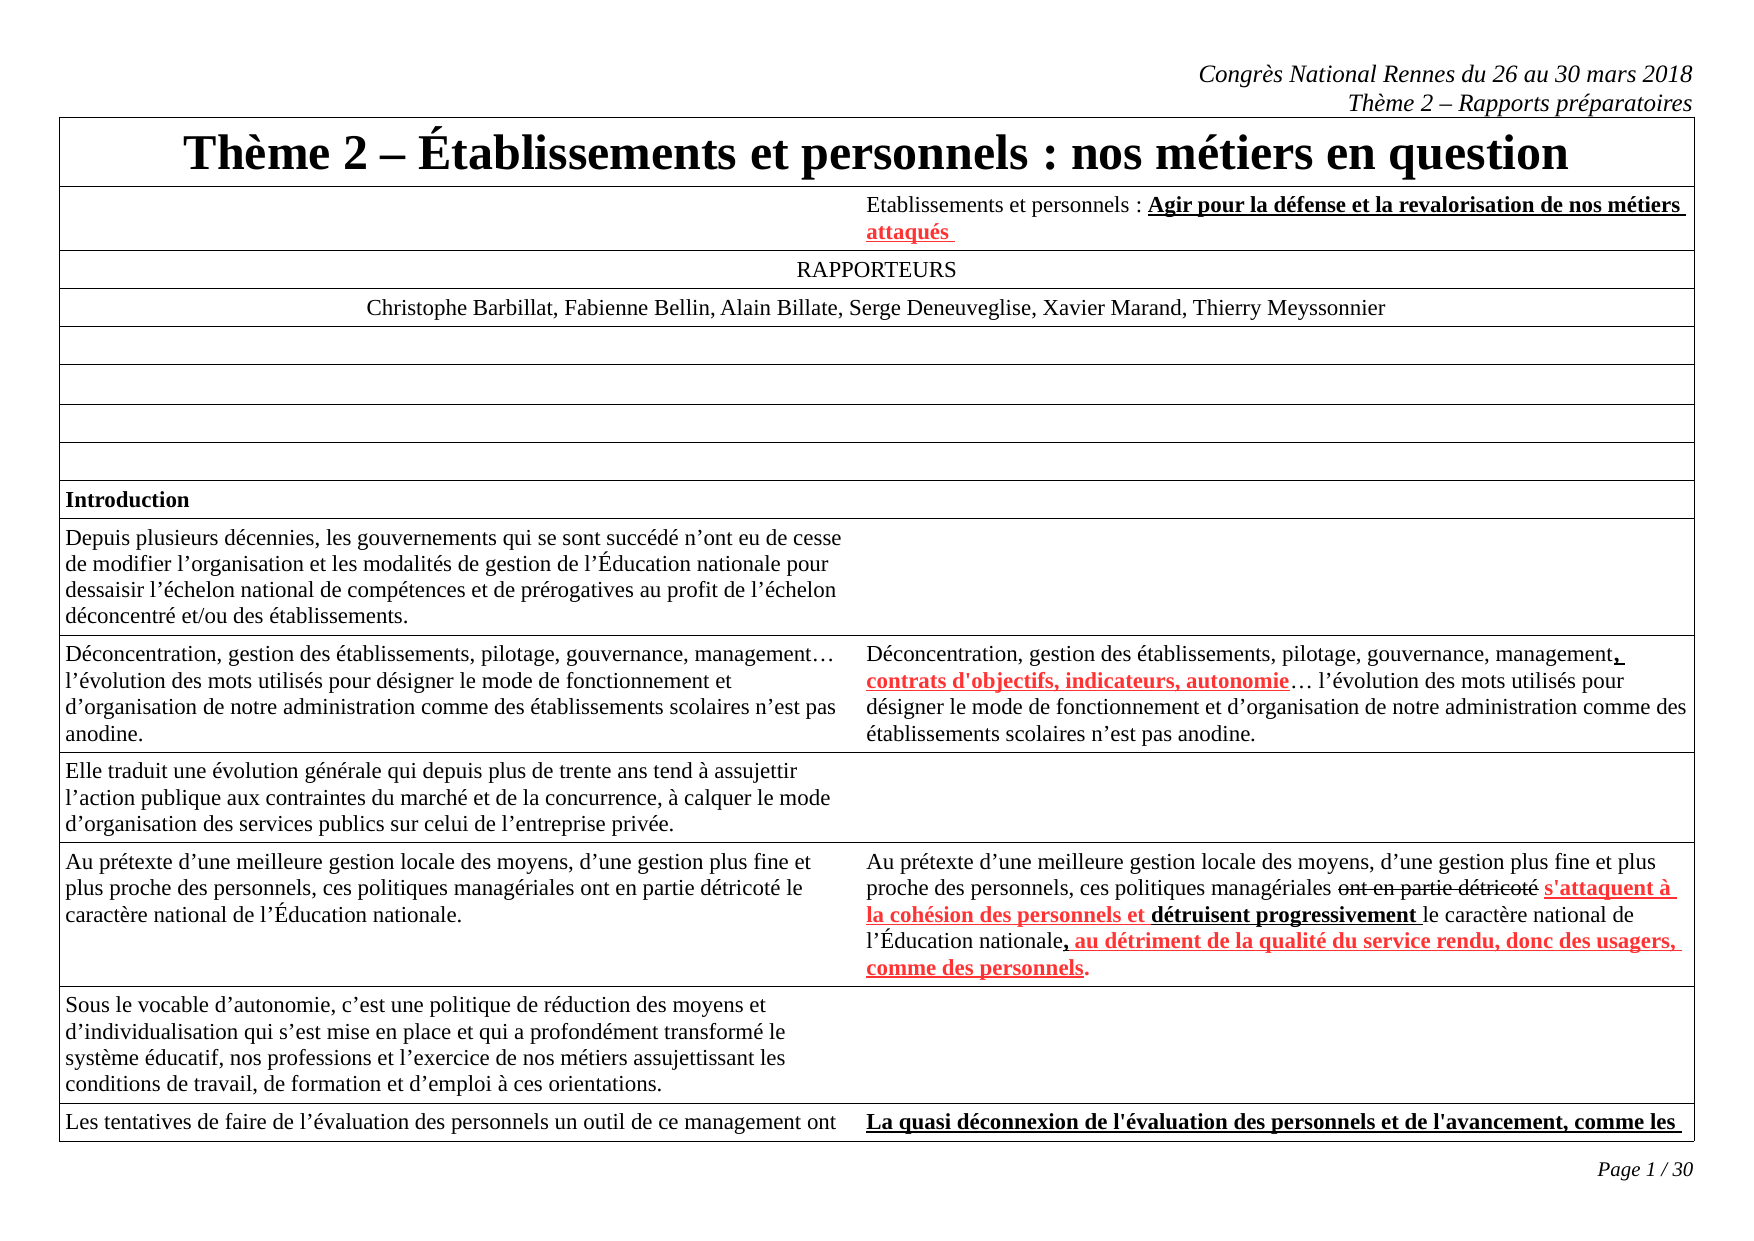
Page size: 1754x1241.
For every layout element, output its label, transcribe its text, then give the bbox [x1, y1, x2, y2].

table_cell Christophe Barbillat, Fabienne Bellin, Alain Billate, Serge Deneuveglise, Xavier Marand, Thierry Meyssonnier [60, 289, 1694, 326]
table_cell [861, 327, 1694, 364]
table_cell [60, 365, 861, 404]
table_cell [861, 987, 1694, 1103]
table_cell La quasi déconnexion de l'évaluation des personnels et de l'avancement, comme les [861, 1104, 1694, 1141]
table_cell Elle traduit une évolution générale qui depuis plus de trente ans tend à assujettir l’action publique aux contraintes du marché et de la concurrence, à calquer le mode d’organisation des services publics sur celui de l’entreprise privée. [60, 753, 861, 842]
table_cell RAPPORTEURS [60, 251, 1694, 288]
table_cell Au prétexte d’une meilleure gestion locale des moyens, d’une gestion plus fine et plus proche des personnels, ces politiques managériales ont en partie détricoté s'attaquent à la cohésion des personnels et détruisent progressivement le caractère national de l’Éducation nationale, au détriment de la qualité du service rendu, donc des usagers, comme des personnels. [861, 843, 1694, 986]
table_cell Depuis plusieurs décennies, les gouvernements qui se sont succédé n’ont eu de cesse de modifier l’organisation et les modalités de gestion de l’Éducation nationale pour dessaisir l’échelon national de compétences et de prérogatives au profit de l’échelon déconcentré et/ou des établissements. [60, 519, 861, 635]
table_cell Déconcentration, gestion des établissements, pilotage, gouvernance, management… l’évolution des mots utilisés pour désigner le mode de fonctionnement et d’organisation de notre administration comme des établissements scolaires n’est pas anodine. [60, 636, 861, 752]
table_cell [861, 753, 1694, 842]
table_cell Sous le vocable d’autonomie, c’est une politique de réduction des moyens et d’individualisation qui s’est mise en place et qui a profondément transformé le système éducatif, nos professions et l’exercice de nos métiers assujettissant les conditions de travail, de formation et d’emploi à ces orientations. [60, 987, 861, 1103]
table_cell [861, 443, 1694, 480]
table_cell Introduction [60, 481, 861, 518]
table_cell [861, 405, 1694, 442]
table_header Thème 2 – Établissements et personnels : nos métiers en question [60, 118, 1694, 186]
table_cell [861, 481, 1694, 518]
table_cell Etablissements et personnels : Agir pour la défense et la revalorisation de nos métiers attaqués [861, 187, 1694, 250]
table_cell Déconcentration, gestion des établissements, pilotage, gouvernance, management, contrats d'objectifs, indicateurs, autonomie… l’évolution des mots utilisés pour désigner le mode de fonctionnement et d’organisation de notre administration comme des établissements scolaires n’est pas anodine. [861, 636, 1694, 752]
table_cell [60, 443, 861, 480]
table_cell [60, 327, 861, 364]
table_cell [861, 519, 1694, 635]
table_cell [60, 405, 861, 442]
table_cell [861, 365, 1694, 404]
table_cell Au prétexte d’une meilleure gestion locale des moyens, d’une gestion plus fine et plus proche des personnels, ces politiques managériales ont en partie détricoté le caractère national de l’Éducation nationale. [60, 843, 861, 986]
table_cell Les tentatives de faire de l’évaluation des personnels un outil de ce management ont [60, 1104, 861, 1141]
table_cell [60, 187, 861, 250]
